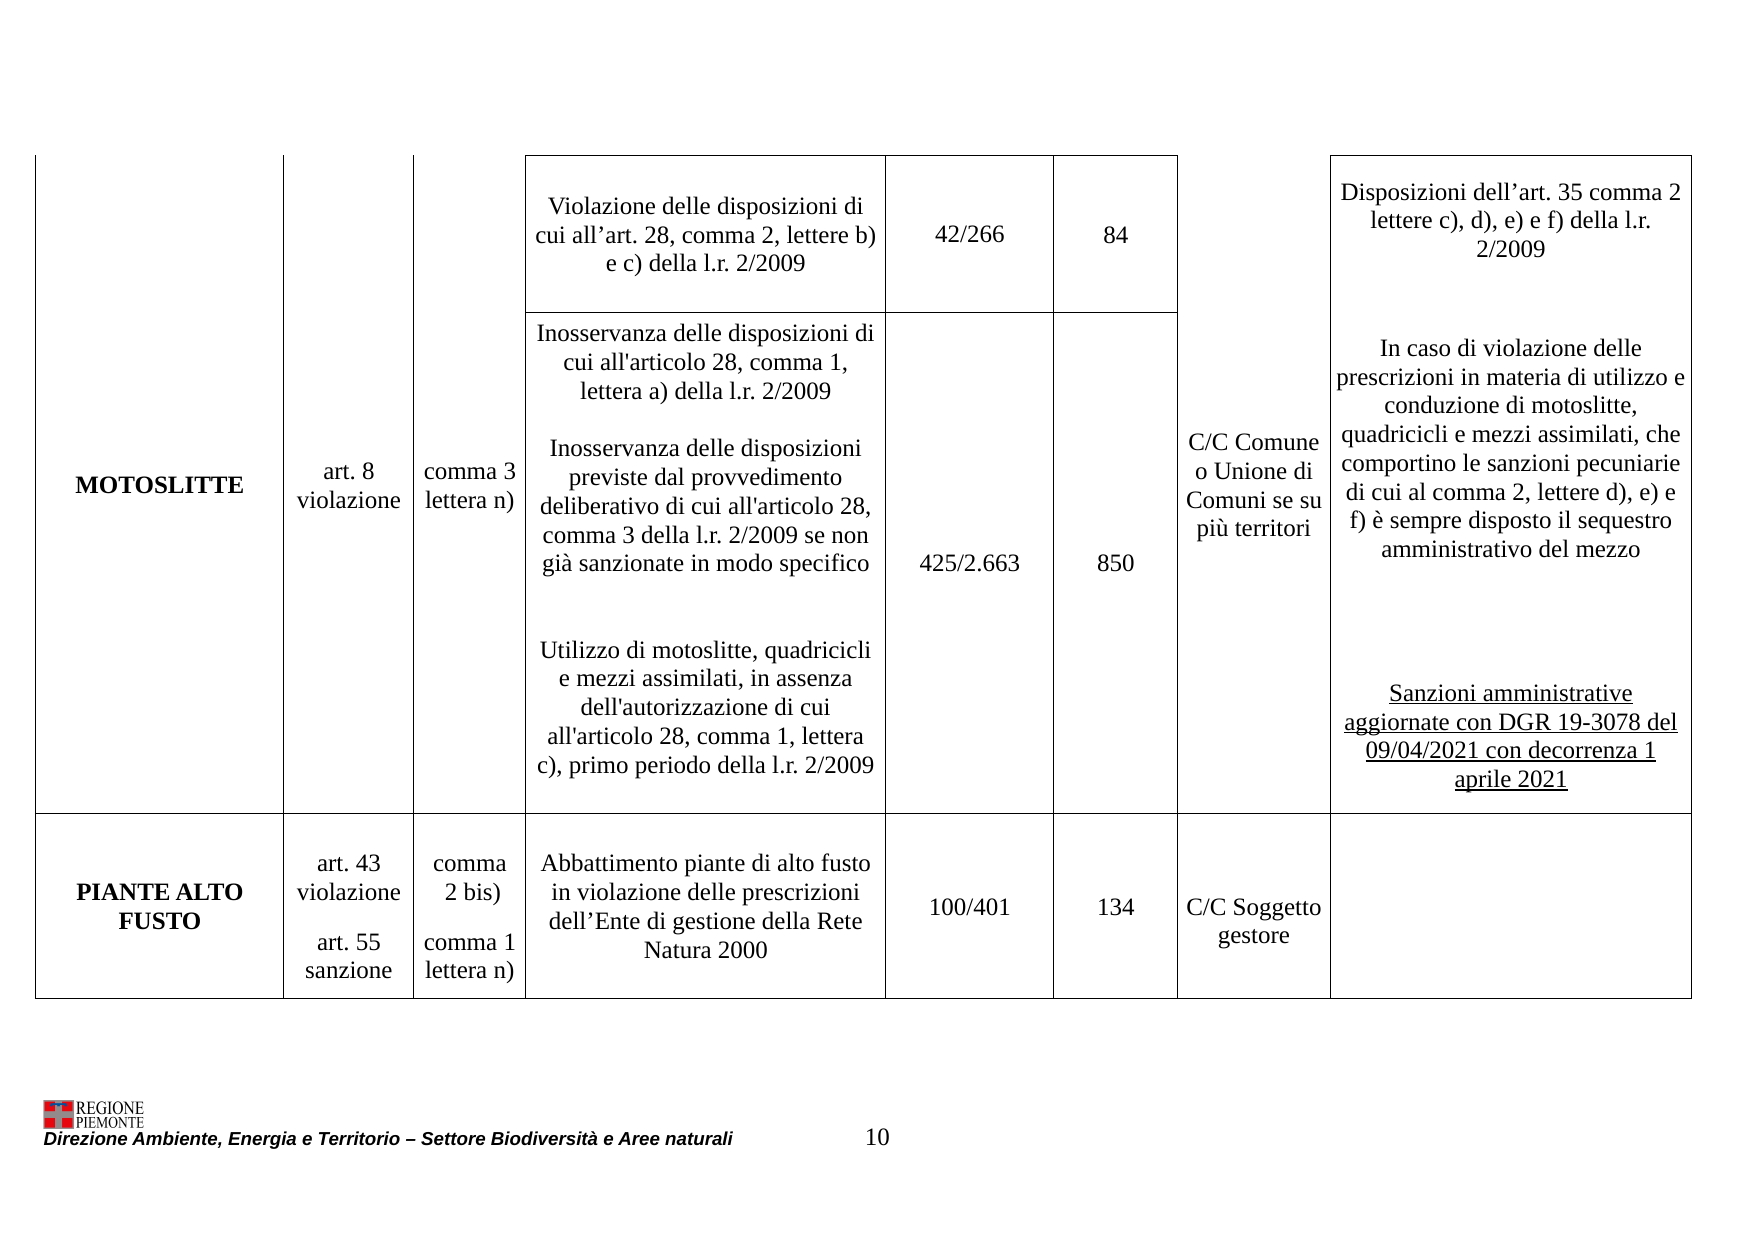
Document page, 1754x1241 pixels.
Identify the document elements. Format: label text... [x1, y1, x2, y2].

table_cell 134 [1054, 814, 1177, 998]
table_cell [1330, 999, 1691, 1068]
table_cell comma 3 lettera n) [414, 155, 525, 813]
table_cell comma 2 bis) [414, 814, 525, 912]
table_cell [885, 115, 1054, 155]
table_cell 42/266 [886, 156, 1053, 312]
table_cell [526, 999, 885, 1068]
table_cell [1331, 814, 1691, 998]
table_cell comma 1 lettera n) [414, 912, 525, 998]
table_cell [526, 75, 885, 115]
table_cell [35, 115, 284, 155]
table_cell [1054, 75, 1177, 115]
table_cell 425/2.663 [886, 313, 1053, 813]
table_cell [1177, 999, 1330, 1068]
picture [43, 1100, 144, 1129]
table_cell C/C Soggetto gestore [1178, 814, 1330, 998]
table_cell C/C Comune o Unione di Comuni se su più territori [1178, 155, 1330, 813]
table_cell art. 8 violazione [284, 155, 413, 813]
table_cell [526, 115, 885, 155]
table_cell 100/401 [886, 814, 1053, 998]
table_cell [1054, 999, 1177, 1068]
table_cell [284, 75, 413, 115]
table_cell 84 [1054, 156, 1177, 312]
table_cell Inosservanza delle disposizioni di cui all'articolo 28, comma 1, lettera a) della l.r. 2/2009 Inosservanza delle disposizioni previste dal provvedimento deliberativo di cui all'articolo 28, comma 3 della l.r. 2/2009 se non già sanzionate in modo specifico Utilizzo di motoslitte, quadricicli e mezzi assimilati, in assenza dell'autorizzazione di cui all'articolo 28, comma 1, lettera c), primo periodo della l.r. 2/2009 [526, 313, 885, 813]
table_cell [1054, 115, 1177, 155]
table_cell 850 [1054, 313, 1177, 813]
table_cell Disposizioni dell’art. 35 comma 2 lettere c), d), e) e f) della l.r. 2/2009 [1331, 156, 1691, 312]
table_cell [1330, 115, 1691, 155]
table_cell [885, 75, 1054, 115]
table_cell [284, 999, 413, 1068]
table_cell art. 43 violazione [284, 814, 413, 912]
table_cell [35, 999, 284, 1068]
table_cell Abbattimento piante di alto fusto in violazione delle prescrizioni dell’Ente di gestione della Rete Natura 2000 [526, 814, 885, 998]
table_cell [885, 999, 1054, 1068]
table_cell PIANTE ALTO FUSTO [36, 814, 283, 998]
table_cell [284, 115, 413, 155]
table_cell In caso di violazione delle prescrizioni in materia di utilizzo e conduzione di motoslitte, quadricicli e mezzi assimilati, che comportino le sanzioni pecuniarie di cui al comma 2, lettere d), e) e f) è sempre disposto il sequestro amministrativo del mezzo Sanzioni amministrative aggiornate con DGR 19-3078 del 09/04/2021 con decorrenza 1 aprile 2021 [1331, 312, 1691, 813]
table_cell art. 55 sanzione [284, 912, 413, 998]
table_cell [414, 999, 526, 1068]
table_cell [1177, 75, 1330, 115]
table_cell [35, 75, 284, 115]
table_cell [414, 115, 526, 155]
table_cell Violazione delle disposizioni di cui all’art. 28, comma 2, lettere b) e c) della l.r. 2/2009 [526, 156, 885, 312]
table_cell [1330, 75, 1691, 115]
table_cell [414, 75, 526, 115]
table_cell [1177, 115, 1330, 155]
table_cell MOTOSLITTE [36, 155, 283, 813]
